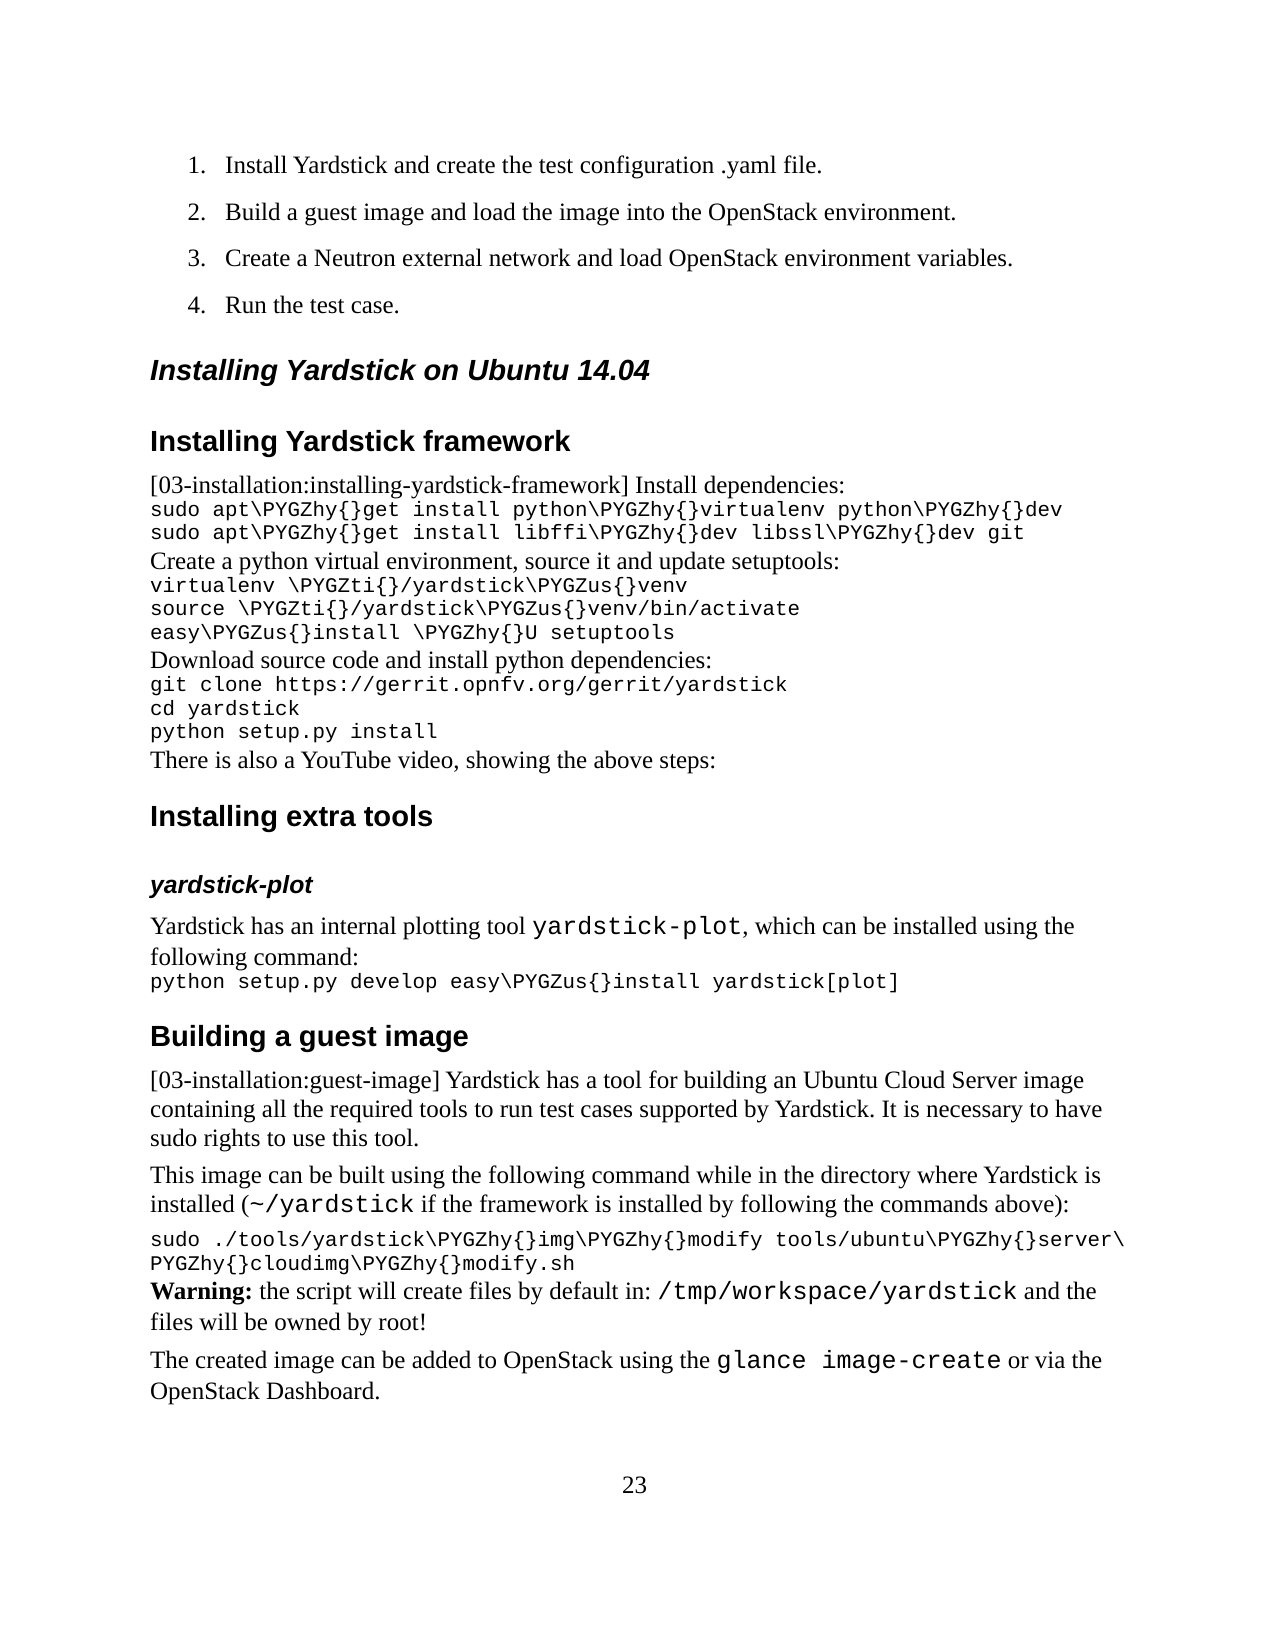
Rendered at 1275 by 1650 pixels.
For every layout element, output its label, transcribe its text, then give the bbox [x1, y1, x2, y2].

list Create a Neutron external network and load OpenStack environment variables. [187, 243, 1125, 272]
list Build a guest image and load the image into the OpenStack environment. [187, 197, 1125, 225]
text cd yardstick [150, 698, 1125, 722]
text This image can be built using the following command while in the directory where Yardstick is installed (~/yardstick if the framework is installed by following the commands above): [150, 1161, 1125, 1220]
text [03-installation:guest-image] Yardstick has a tool for building an Ubuntu Cloud Server image containing all the required tools to run test cases supported by Yardstick. It is necessary to have sudo rights to use this tool. [150, 1065, 1125, 1152]
list Install Yardstick and create the test configuration .yaml file. [187, 150, 1125, 179]
subtitle Installing Yardstick framework [150, 424, 1125, 457]
subtitle Installing extra tools [150, 799, 1125, 832]
text git clone https://gerrit.opnfv.org/gerrit/yardstick [150, 674, 1125, 698]
subtitle Building a guest image [150, 1019, 1125, 1053]
text The created image can be added to OpenStack using the glance image-create or via the OpenStack Dashboard. [150, 1345, 1125, 1404]
text Create a python virtual environment, source it and update setuptools: [150, 546, 1125, 574]
text python setup.py develop easy\PYGZus{}install yardstick[plot] [150, 971, 1125, 994]
text easy\PYGZus{}install \PYGZhy{}U setuptools [150, 622, 1125, 646]
list Run the test case. [187, 290, 1125, 319]
text Yardstick has an internal plotting tool yardstick-plot, which can be installed using the following command: [150, 911, 1125, 971]
text Download source code and install python dependencies: [150, 646, 1125, 674]
text sudo ./tools/yardstick\PYGZhy{}img\PYGZhy{}modify tools/ubuntu\PYGZhy{}server\PYGZhy{}cloudimg\PYGZhy{}modify.sh [150, 1229, 1125, 1276]
subtitle Installing Yardstick on Ubuntu 14.04 [150, 353, 1125, 386]
text sudo apt\PYGZhy{}get install python\PYGZhy{}virtualenv python\PYGZhy{}dev [150, 498, 1125, 522]
text There is also a YouTube video, showing the above steps: [150, 745, 1125, 774]
text python setup.py install [150, 722, 1125, 745]
text [03-installation:installing-yardstick-framework] Install dependencies: [150, 470, 1125, 498]
subtitle yardstick-plot [150, 870, 1125, 898]
text Warning: the script will create files by default in: /tmp/workspace/yardstick and the files will be owned by root! [150, 1276, 1125, 1336]
text sudo apt\PYGZhy{}get install libffi\PYGZhy{}dev libssl\PYGZhy{}dev git [150, 522, 1125, 546]
text source \PYGZti{}/yardstick\PYGZus{}venv/bin/activate [150, 598, 1125, 622]
text virtualenv \PYGZti{}/yardstick\PYGZus{}venv [150, 574, 1125, 598]
